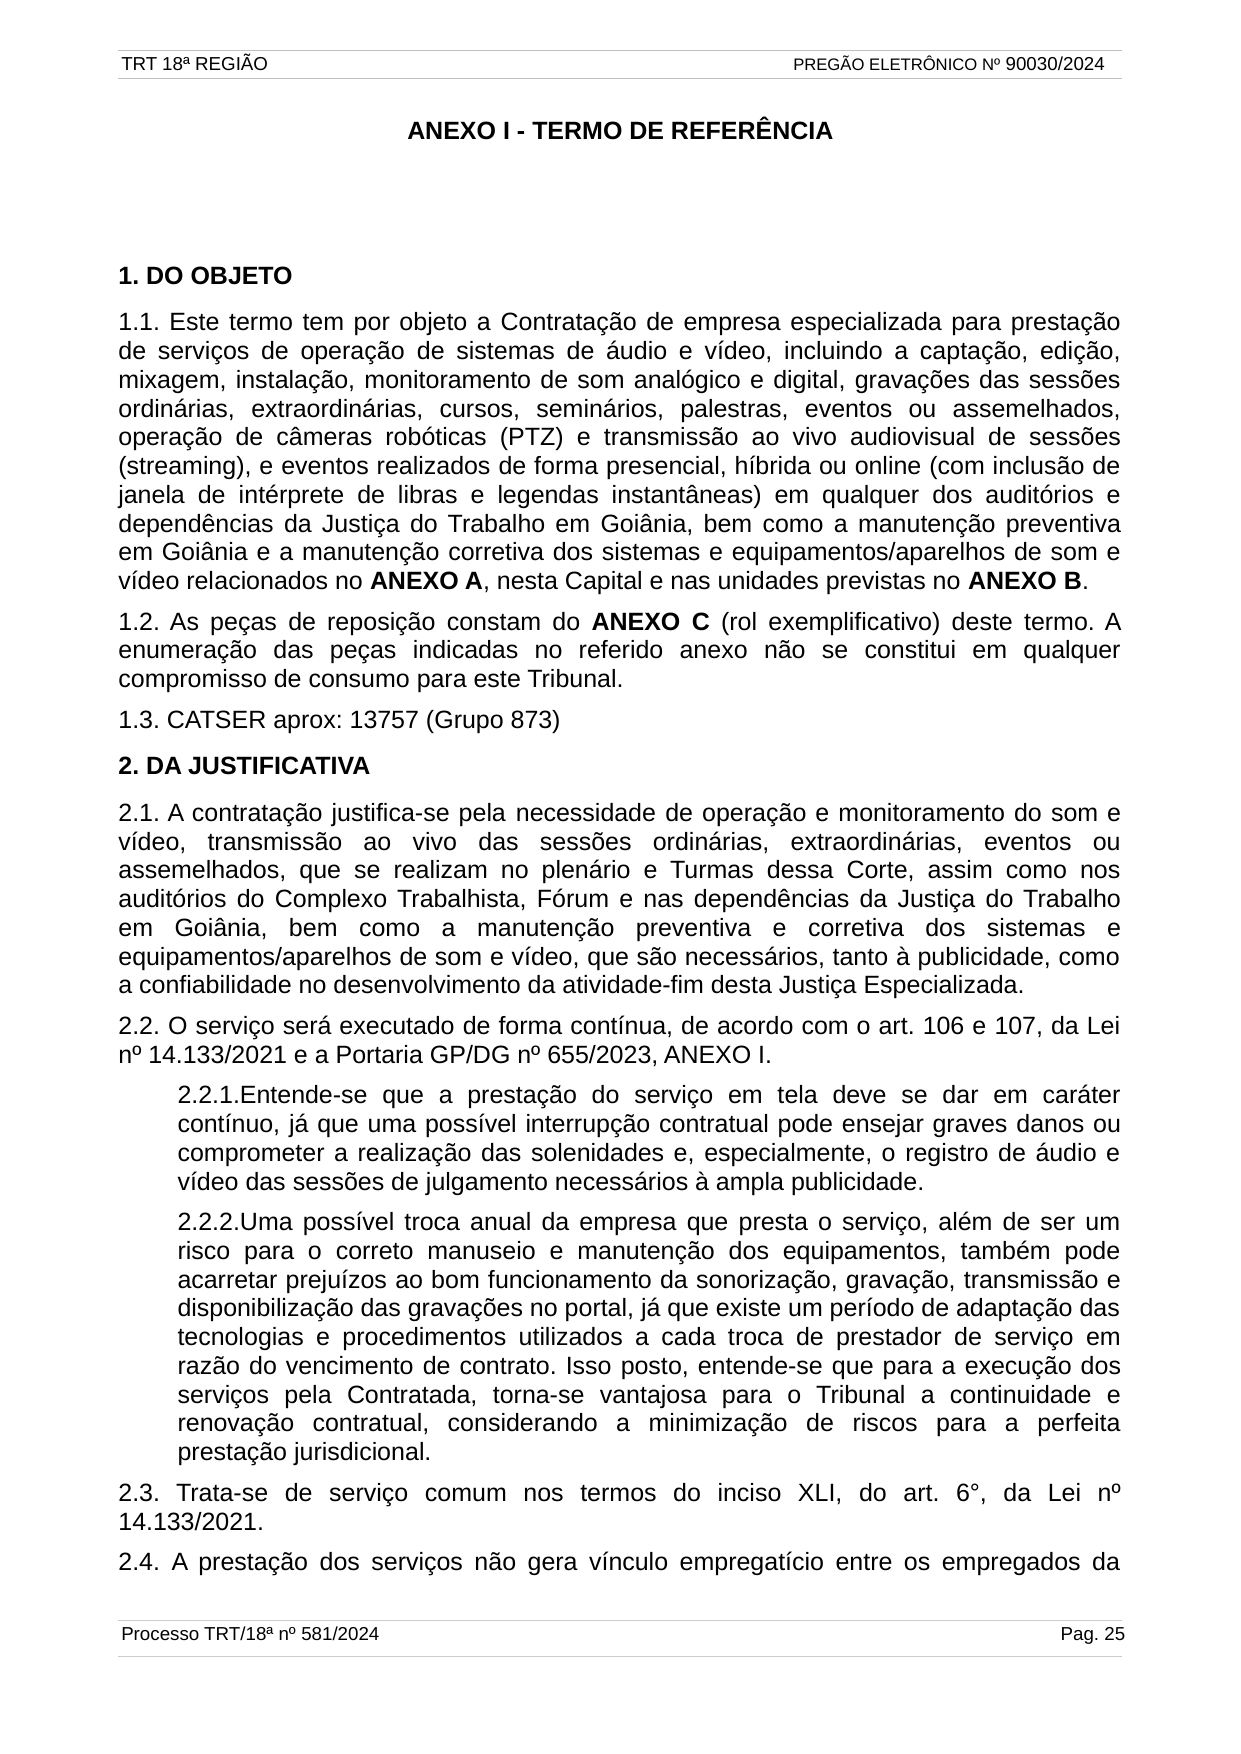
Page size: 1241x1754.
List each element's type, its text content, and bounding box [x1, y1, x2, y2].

text 1.2. As peças de reposição constam do ANEXO C (rol exemplificativo) deste termo. A enumeração das peças indicadas no referido anexo não se constitui em qualquer compromisso de consumo para este Tribunal. [118, 607, 1122, 693]
text 2.3. Trata-se de serviço comum nos termos do inciso XLI, do art. 6°, da Lei nº 14.133/2021. [118, 1478, 1122, 1535]
text 2.2.2.Uma possível troca anual da empresa que presta o serviço, além de ser um risco para o correto manuseio e manutenção dos equipamentos, também pode acarretar prejuízos ao bom funcionamento da sonorização, gravação, transmissão e disponibilização das gravações no portal, já que existe um período de adaptação das tecnologias e procedimentos utilizados a cada troca de prestador de serviço em razão do vencimento de contrato. Isso posto, entende-se que para a execução dos serviços pela Contratada, torna-se vantajosa para o Tribunal a continuidade e renovação contratual, considerando a minimização de riscos para a perfeita prestação jurisdicional. [177, 1207, 1122, 1466]
text 1.3. CATSER aprox: 13757 (Grupo 873) [118, 705, 1122, 734]
text 1.1. Este termo tem por objeto a Contratação de empresa especializada para prestação de serviços de operação de sistemas de áudio e vídeo, incluindo a captação, edição, mixagem, instalação, monitoramento de som analógico e digital, gravações das sessões ordinárias, extraordinárias, cursos, seminários, palestras, eventos ou assemelhados, operação de câmeras robóticas (PTZ) e transmissão ao vivo audiovisual de sessões (streaming), e eventos realizados de forma presencial, híbrida ou online (com inclusão de janela de intérprete de libras e legendas instantâneas) em qualquer dos auditórios e dependências da Justiça do Trabalho em Goiânia, bem como a manutenção preventiva em Goiânia e a manutenção corretiva dos sistemas e equipamentos/aparelhos de som e vídeo relacionados no ANEXO A, nesta Capital e nas unidades previstas no ANEXO B. [118, 307, 1122, 595]
text 2.4. A prestação dos serviços não gera vínculo empregatício entre os empregados da [118, 1547, 1122, 1576]
text 2.2. O serviço será executado de forma contínua, de acordo com o art. 106 e 107, da Lei nº 14.133/2021 e a Portaria GP/DG nº 655/2023, ANEXO I. [118, 1011, 1122, 1068]
text 2.2.1.Entende-se que a prestação do serviço em tela deve se dar em caráter contínuo, já que uma possível interrupção contratual pode ensejar graves danos ou comprometer a realização das solenidades e, especialmente, o registro de áudio e vídeo das sessões de julgamento necessários à ampla publicidade. [177, 1080, 1122, 1195]
text 1. DO OBJETO [118, 261, 1122, 290]
text 2.1. A contratação justifica-se pela necessidade de operação e monitoramento do som e vídeo, transmissão ao vivo das sessões ordinárias, extraordinárias, eventos ou assemelhados, que se realizam no plenário e Turmas dessa Corte, assim como nos auditórios do Complexo Trabalhista, Fórum e nas dependências da Justiça do Trabalho em Goiânia, bem como a manutenção preventiva e corretiva dos sistemas e equipamentos/aparelhos de som e vídeo, que são necessários, tanto à publicidade, como a confiabilidade no desenvolvimento da atividade-fim desta Justiça Especializada. [118, 798, 1122, 999]
text 2. DA JUSTIFICATIVA [118, 751, 1122, 780]
text ANEXO I - TERMO DE REFERÊNCIA [118, 116, 1122, 144]
